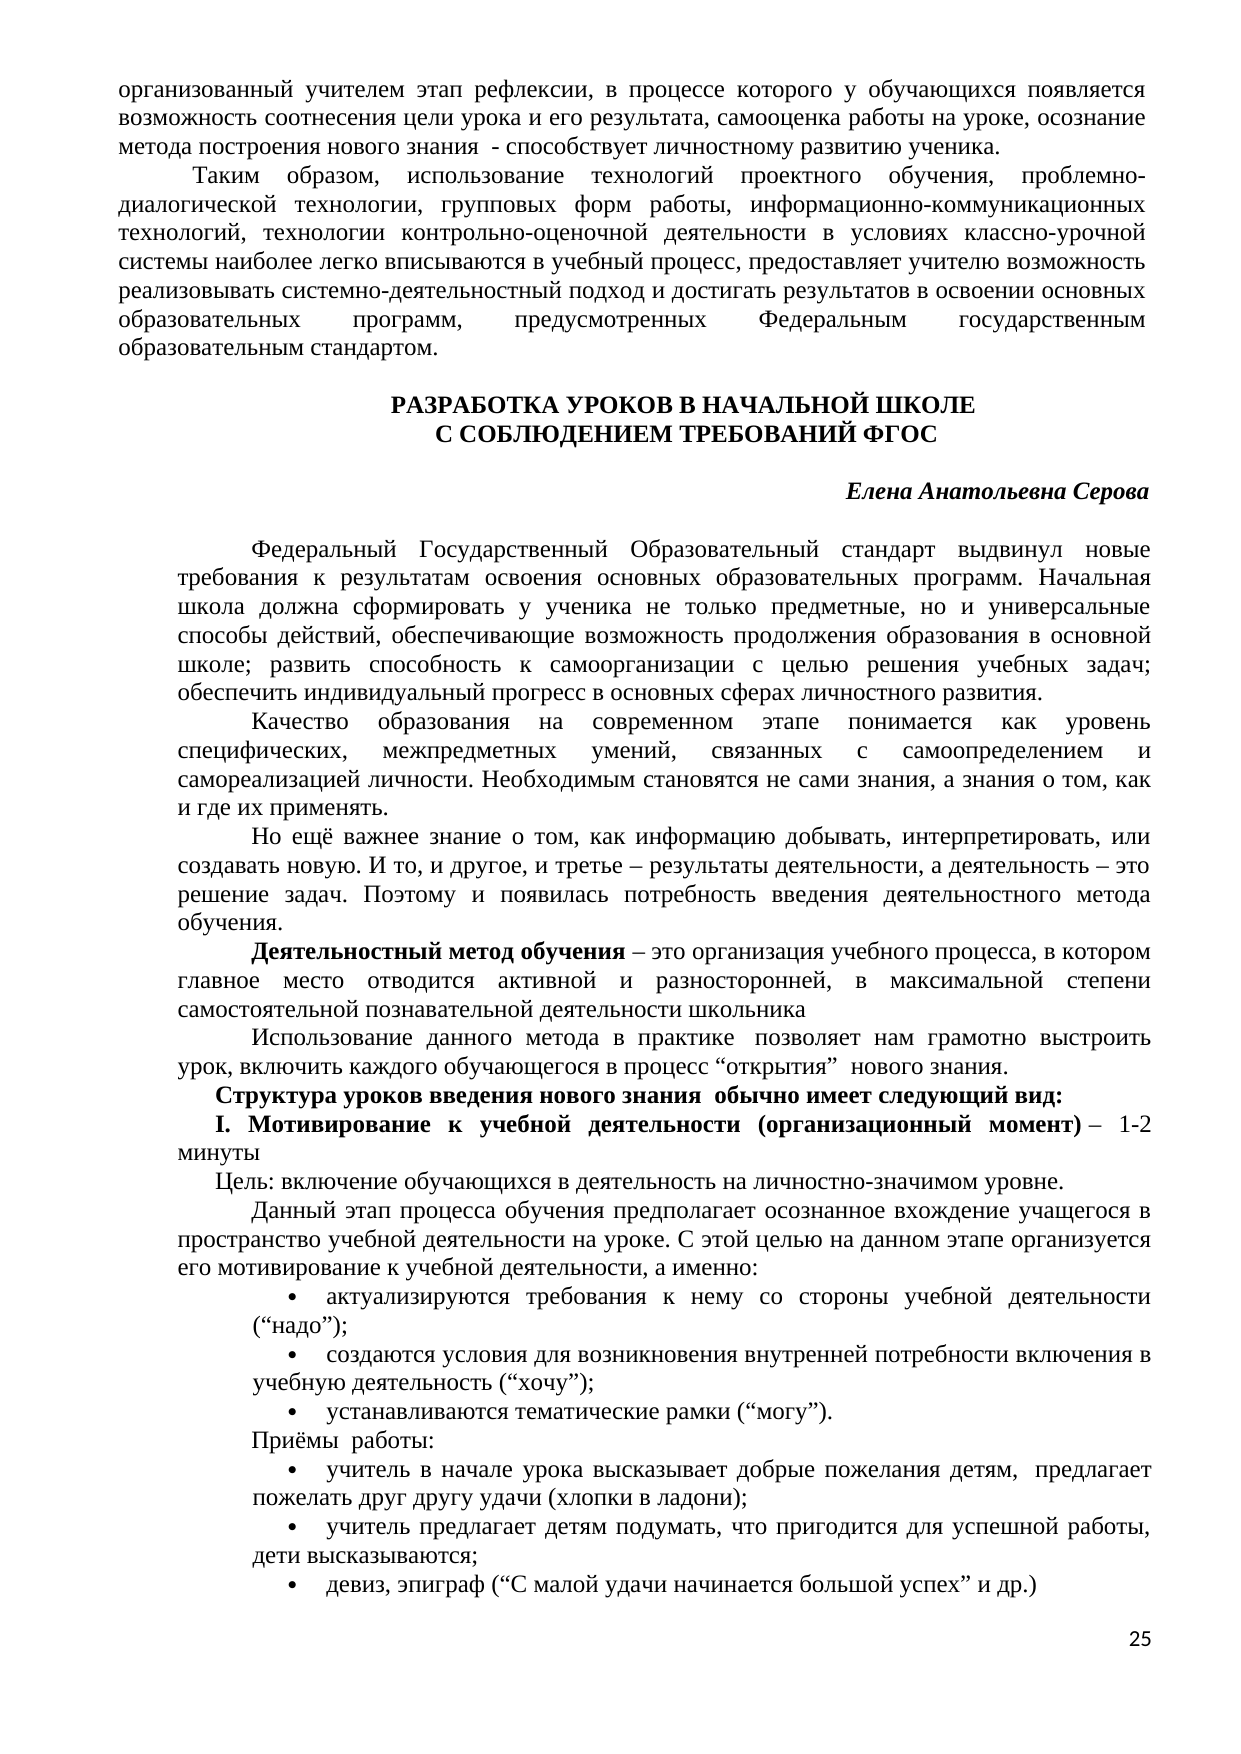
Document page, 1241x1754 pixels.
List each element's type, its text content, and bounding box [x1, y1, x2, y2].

list актуализируются требования к нему со стороны учебной деятельности (“надо”); [215, 1281, 1152, 1339]
text Но ещё важнее знание о том, как информацию добывать, интерпретировать, или создавать новую. И то, и другое, и третье – результаты деятельности, а деятельность – это решение задач. Поэтому и появилась потребность введения деятельностного метода обучения. [177, 821, 1152, 936]
text Использование данного метода в практике позволяет нам грамотно выстроить урок, включить каждого обучающегося в процесс “открытия” нового знания. [177, 1022, 1152, 1080]
list девиз, эпиграф (“С малой удачи начинается большой успех” и др.) [215, 1569, 1152, 1597]
list учитель в начале урока высказывает добрые пожелания детям, предлагает пожелать друг другу удачи (хлопки в ладони); [215, 1454, 1152, 1511]
text организованный учителем этап рефлексии, в процессе которого у обучающихся появляется возможность соотнесения цели урока и его результата, самооценка работы на уроке, осознание метода построения нового знания - способствует личностному развитию ученика. [118, 74, 1146, 160]
text Структура уроков введения нового знания обычно имеет следующий вид: [177, 1080, 1152, 1109]
text Деятельностный метод обучения – это организация учебного процесса, в котором главное место отводится активной и разносторонней, в максимальной степени самостоятельной познавательной деятельности школьника [177, 936, 1152, 1022]
text Елена Анатольевна Серова [177, 476, 1152, 505]
text Качество образования на современном этапе понимается как уровень специфических, межпредметных умений, связанных с самоопределением и самореализацией личности. Необходимым становятся не сами знания, а знания о том, как и где их применять. [177, 706, 1152, 821]
list учитель предлагает детям подумать, что пригодится для успешной работы, дети высказываются; [215, 1511, 1152, 1569]
text РАЗРАБОТКА УРОКОВ В НАЧАЛЬНОЙ ШКОЛЕ [177, 390, 1152, 419]
list создаются условия для возникновения внутренней потребности включения в учебную деятельность (“хочу”); [215, 1339, 1152, 1396]
text С СОБЛЮДЕНИЕМ ТРЕБОВАНИЙ ФГОС [177, 419, 1152, 447]
text Данный этап процесса обучения предполагает осознанное вхождение учащегося в пространство учебной деятельности на уроке. С этой целью на данном этапе организуется его мотивирование к учебной деятельности, а именно: [177, 1195, 1152, 1281]
text Цель: включение обучающихся в деятельность на личностно-значимом уровне. [177, 1166, 1152, 1195]
list устанавливаются тематические рамки (“могу”). [215, 1396, 1152, 1425]
text Приёмы работы: [177, 1425, 1152, 1454]
text I. Мотивирование к учебной деятельности (организационный момент) – 1-2 минуты [177, 1109, 1152, 1166]
text Федеральный Государственный Образовательный стандарт выдвинул новые требования к результатам освоения основных образовательных программ. Начальная школа должна сформировать у ученика не только предметные, но и универсальные способы действий, обеспечивающие возможность продолжения образования в основной школе; развить способность к самоорганизации с целью решения учебных задач; обеспечить индивидуальный прогресс в основных сферах личностного развития. [177, 534, 1152, 706]
text Таким образом, использование технологий проектного обучения, проблемно-диалогической технологии, групповых форм работы, информационно-коммуникационных технологий, технологии контрольно-оценочной деятельности в условиях классно-урочной системы наиболее легко вписываются в учебный процесс, предоставляет учителю возможность реализовывать системно-деятельностный подход и достигать результатов в освоении основных образовательных программ, предусмотренных Федеральным государственным образовательным стандартом. [118, 160, 1146, 361]
